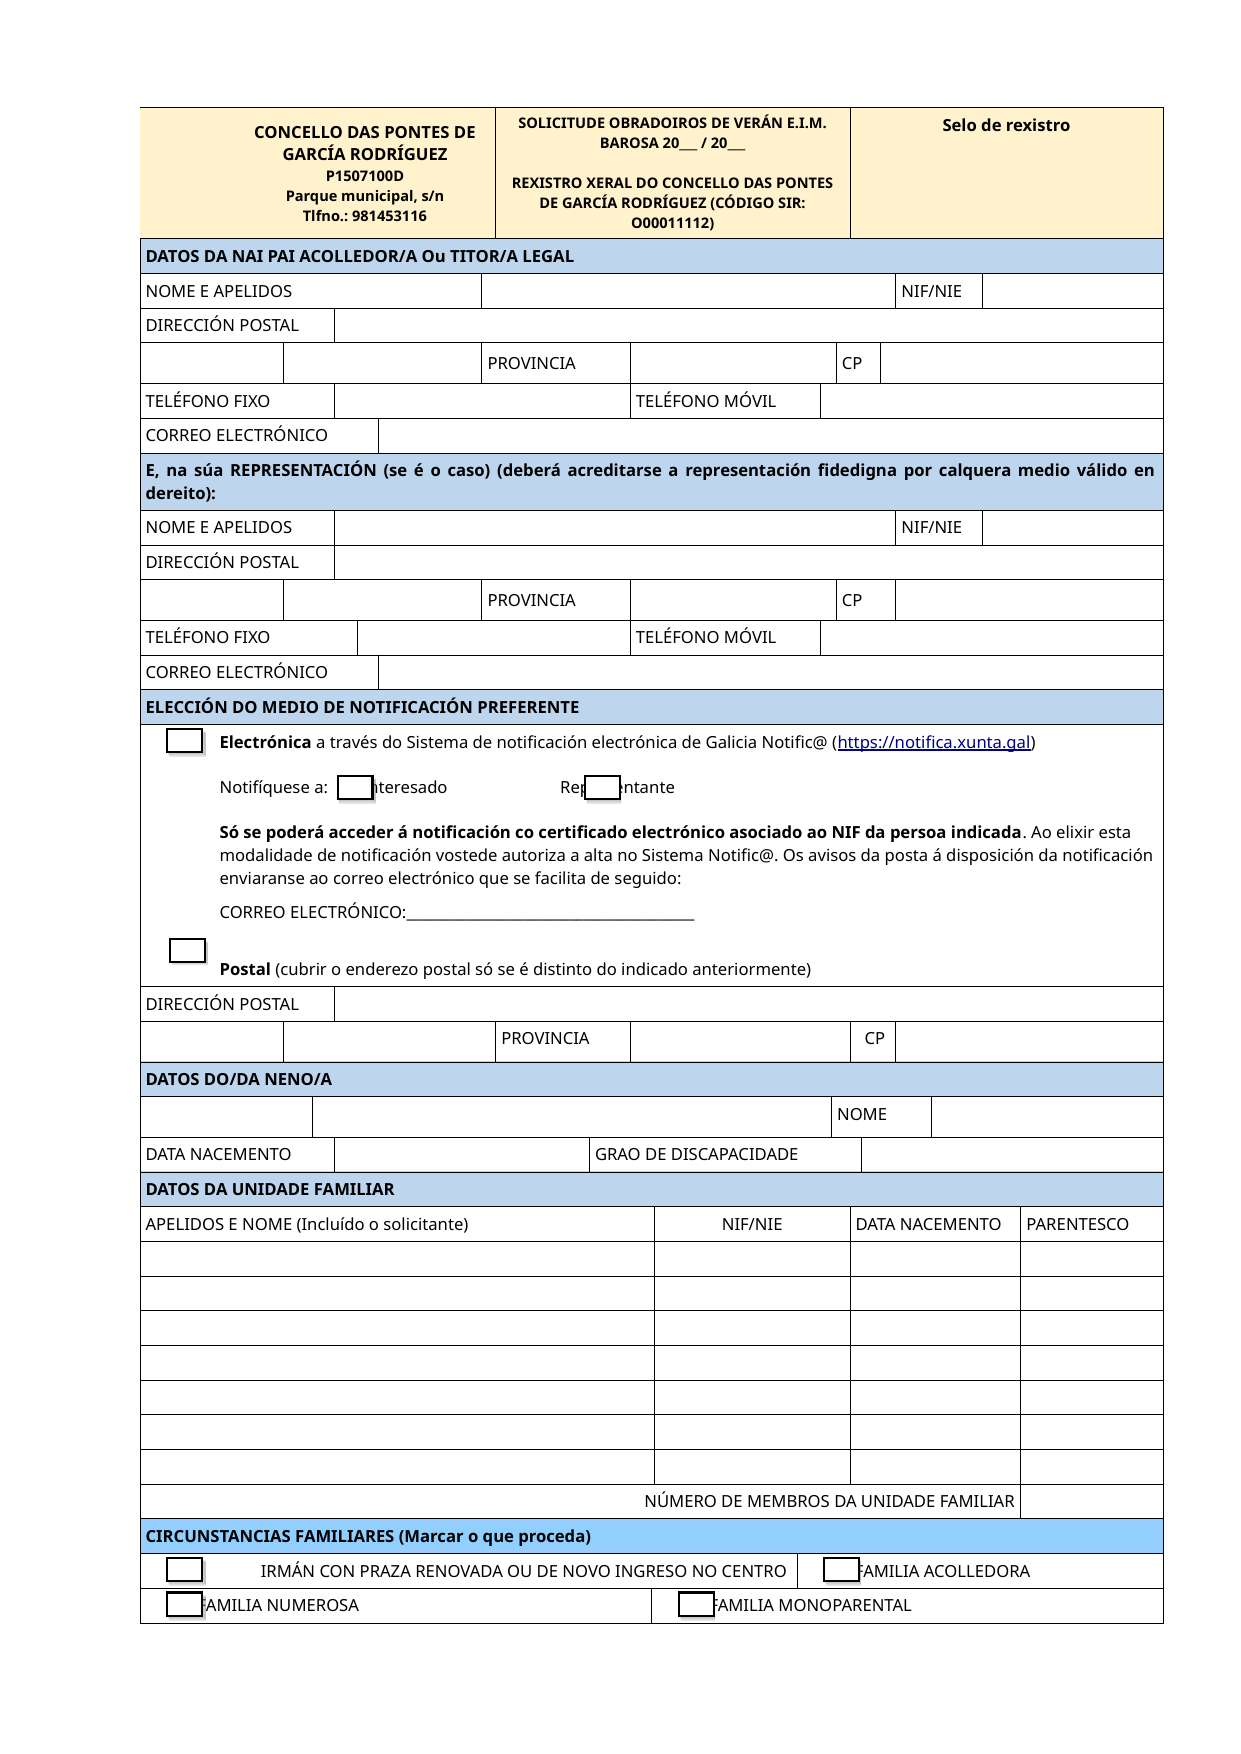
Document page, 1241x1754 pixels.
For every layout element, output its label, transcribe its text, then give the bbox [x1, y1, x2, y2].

table_cell GRAO DE DISCAPACIDADE [590, 1138, 861, 1171]
table_cell CIRCUNSTANCIAS FAMILIARES (Marcar o que proceda) [141, 1519, 1163, 1553]
table_cell CORREO ELECTRÓNICO:_______________________________________ [141, 895, 1163, 929]
table_cell [379, 656, 1163, 689]
table_cell [1021, 1277, 1163, 1310]
table_cell [932, 1097, 1163, 1137]
table_cell [983, 511, 1163, 544]
table_cell [655, 1242, 850, 1276]
table_cell [1021, 1450, 1163, 1484]
table_cell [631, 1022, 850, 1061]
table_cell [1021, 1485, 1163, 1518]
table_cell NIF/NIE [896, 274, 982, 308]
table_cell IRMÁN CON PRAZA RENOVADA OU DE NOVO INGRESO NO CENTRO [141, 1554, 797, 1588]
table_cell APELIDOS E NOME (Incluído o solicitante) [141, 1207, 654, 1241]
table_cell FAMILIA MONOPARENTAL [652, 1589, 1163, 1623]
table_cell DATA NACEMENTO [851, 1207, 1020, 1241]
table_cell FAMILIA NUMEROSA [141, 1589, 651, 1623]
table_cell NOME [832, 1097, 931, 1137]
table_cell [851, 1450, 1020, 1484]
table_cell [655, 1277, 850, 1310]
table_cell [655, 1346, 850, 1379]
table_cell PARENTESCO [1021, 1207, 1163, 1241]
table_cell TELÉFONO FIXO [141, 621, 357, 654]
table_cell [141, 1022, 283, 1061]
table_cell [141, 1277, 654, 1310]
table_cell [896, 580, 1163, 620]
table_cell [141, 1415, 654, 1449]
table_cell [141, 580, 283, 620]
table_cell [655, 1415, 850, 1449]
table_cell [335, 987, 1163, 1021]
table_cell [141, 1311, 654, 1345]
table_cell FAMILIA ACOLLEDORA [798, 1554, 1163, 1588]
table_cell DATOS DA NAI PAI ACOLLEDOR/A Ou TITOR/A LEGAL [141, 239, 1163, 273]
table_cell [631, 580, 836, 620]
table_cell [335, 546, 1163, 579]
table_cell [851, 1242, 1020, 1276]
table_cell [335, 1138, 589, 1171]
table_cell [851, 1277, 1020, 1310]
table_cell [1021, 1311, 1163, 1345]
table_cell [141, 1097, 312, 1137]
table_cell CP [837, 343, 880, 383]
table_cell [851, 1346, 1020, 1379]
table_cell DIRECCIÓN POSTAL [141, 546, 334, 579]
table_cell [655, 1311, 850, 1345]
table_cell [335, 511, 895, 544]
table_cell [141, 1381, 654, 1414]
table_cell [1021, 1242, 1163, 1276]
table_cell [983, 274, 1163, 308]
table_cell TELÉFONO MÓVIL [631, 621, 820, 654]
table_cell PROVINCIA [482, 343, 630, 383]
table_cell [821, 621, 1163, 654]
table_cell ELECCIÓN DO MEDIO DE NOTIFICACIÓN PREFERENTE [141, 690, 1163, 724]
table_cell NOME E APELIDOS [141, 511, 334, 544]
table_cell DIRECCIÓN POSTAL [141, 987, 334, 1021]
table_cell [655, 1450, 850, 1484]
table_cell [313, 1097, 831, 1137]
table_cell [851, 1381, 1020, 1414]
table_cell [141, 1242, 654, 1276]
table_header SOLICITUDE OBRADOIROS DE VERÁN E.I.M. BAROSA 20___ / 20___ REXISTRO XERAL DO CONCELLO DAS PONTES DE GARCÍA RODRÍGUEZ (CÓDIGO SIR: O00011112) [496, 108, 850, 238]
table_cell [358, 621, 630, 654]
table_cell [655, 1381, 850, 1414]
table_cell E, na súa REPRESENTACIÓN (se é o caso) (deberá acreditarse a representación fidedigna por calquera medio válido en dereito): [141, 454, 1163, 510]
table_header Selo de rexistro [851, 108, 1163, 238]
table_cell [141, 1450, 654, 1484]
table_cell [284, 343, 481, 383]
table_cell [896, 1022, 1163, 1061]
table_cell [141, 343, 283, 383]
table_cell [631, 343, 836, 383]
table_cell [482, 274, 895, 308]
table_cell DATOS DO/DA NENO/A [141, 1063, 1163, 1096]
table_cell Electrónica a través do Sistema de notificación electrónica de Galicia Notific@ (https://notifica.xunta.gal) Notifíquese a: Interesado Representante Só se poderá acceder á notificación co certificado electrónico asociado ao NIF da persoa indicada. Ao elixir esta modalidade de notificación vostede autoriza a alta no Sistema Notific@. Os avisos da posta á disposición da notificación enviaranse ao correo electrónico que se facilita de seguido: [141, 725, 1163, 895]
table_cell TELÉFONO FIXO [141, 384, 334, 418]
table_cell DATOS DA UNIDADE FAMILIAR [141, 1173, 1163, 1206]
table_cell CORREO ELECTRÓNICO [141, 419, 378, 452]
table_cell [851, 1415, 1020, 1449]
table_cell [284, 1022, 495, 1061]
table_cell [284, 580, 481, 620]
table_cell DATA NACEMENTO [141, 1138, 334, 1171]
table_cell Postal (cubrir o enderezo postal só se é distinto do indicado anteriormente) [141, 929, 1163, 986]
table_cell PROVINCIA [482, 580, 630, 620]
table_cell [1021, 1381, 1163, 1414]
table_cell [379, 419, 1163, 452]
table_cell [821, 384, 1163, 418]
table_cell [881, 343, 1163, 383]
table_cell CP [851, 1022, 895, 1061]
table_cell [1021, 1415, 1163, 1449]
table_cell [862, 1138, 1163, 1171]
table_cell TELÉFONO MÓVIL [631, 384, 820, 418]
table_cell [851, 1311, 1020, 1345]
table_cell CORREO ELECTRÓNICO [141, 656, 378, 689]
table_cell NOME E APELIDOS [141, 274, 481, 308]
table_cell [1021, 1346, 1163, 1379]
table_cell NIF/NIE [655, 1207, 850, 1241]
table_header CONCELLO DAS PONTES DE GARCÍA RODRÍGUEZ P1507100D Parque municipal, s/n Tlfno.: 981453116 [234, 108, 495, 238]
table_cell [335, 309, 1163, 342]
table_cell DIRECCIÓN POSTAL [141, 309, 334, 342]
table_cell [141, 1346, 654, 1379]
table_cell PROVINCIA [496, 1022, 630, 1061]
table_cell CP [837, 580, 895, 620]
table_cell [335, 384, 630, 418]
table_cell NIF/NIE [896, 511, 982, 544]
table_cell NÚMERO DE MEMBROS DA UNIDADE FAMILIAR [141, 1485, 1020, 1518]
table_header [140, 108, 234, 238]
